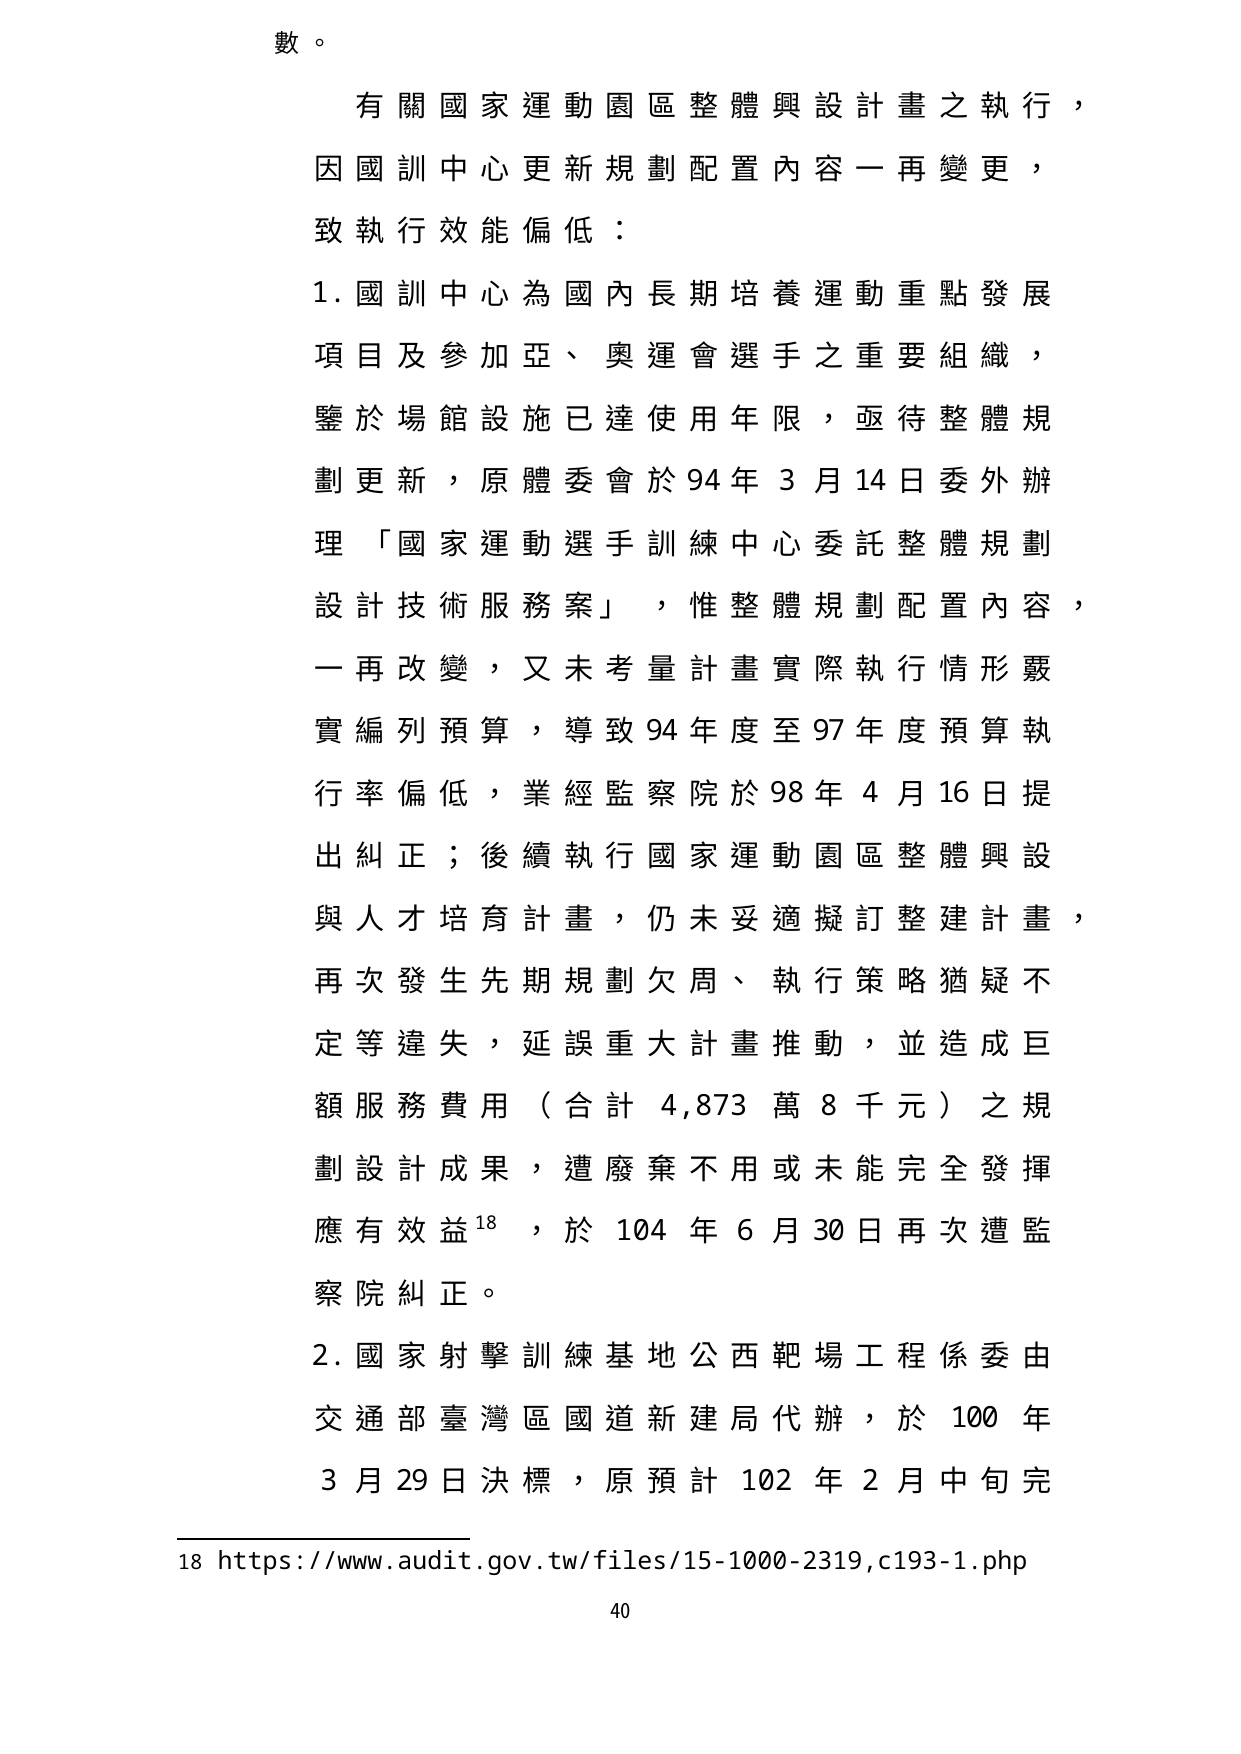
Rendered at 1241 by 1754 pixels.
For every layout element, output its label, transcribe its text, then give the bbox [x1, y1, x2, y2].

text 有關國家運動園區整體興設計畫之執行，因國訓中心更新規劃配置內容一再變更，致執行效能偏低： [271, 62, 1058, 250]
text 1.國訓中心為國內長期培養運動重點發展項目及參加亞、奧運會選手之重要組織，鑒於場館設施已達使用年限，亟待整體規劃更新，原體委會於94年3月14日委外辦理「國家運動選手訓練中心委託整體規劃設計技術服務案」，惟整體規劃配置內容，一再改變，又未考量計畫實際執行情形覈實編列預算，導致94年度至97年度預算執行率偏低，業經監察院於98年4月16日提出糾正；後續執行國家運動園區整體興設與人才培育計畫，仍未妥適擬訂整建計畫，再次發生先期規劃欠周、執行策略猶疑不定等違失，延誤重大計畫推動，並造成巨額服務費用（合計4,873萬8千元）之規劃設計成果，遭廢棄不用或未能完全發揮應有效益，於104年6月30日再次遭監察院糾正。 [271, 250, 1058, 1312]
text https://www.audit.gov.tw/files/15-1000-2319,c193-1.php [177, 1539, 1063, 1577]
text 數。 [233, 0, 1058, 62]
text 2.國家射擊訓練基地公西靶場工程係委由交通部臺灣區國道新建局代辦，於100年3月29日決標，原預計102年2月中旬完 [271, 1312, 1058, 1500]
